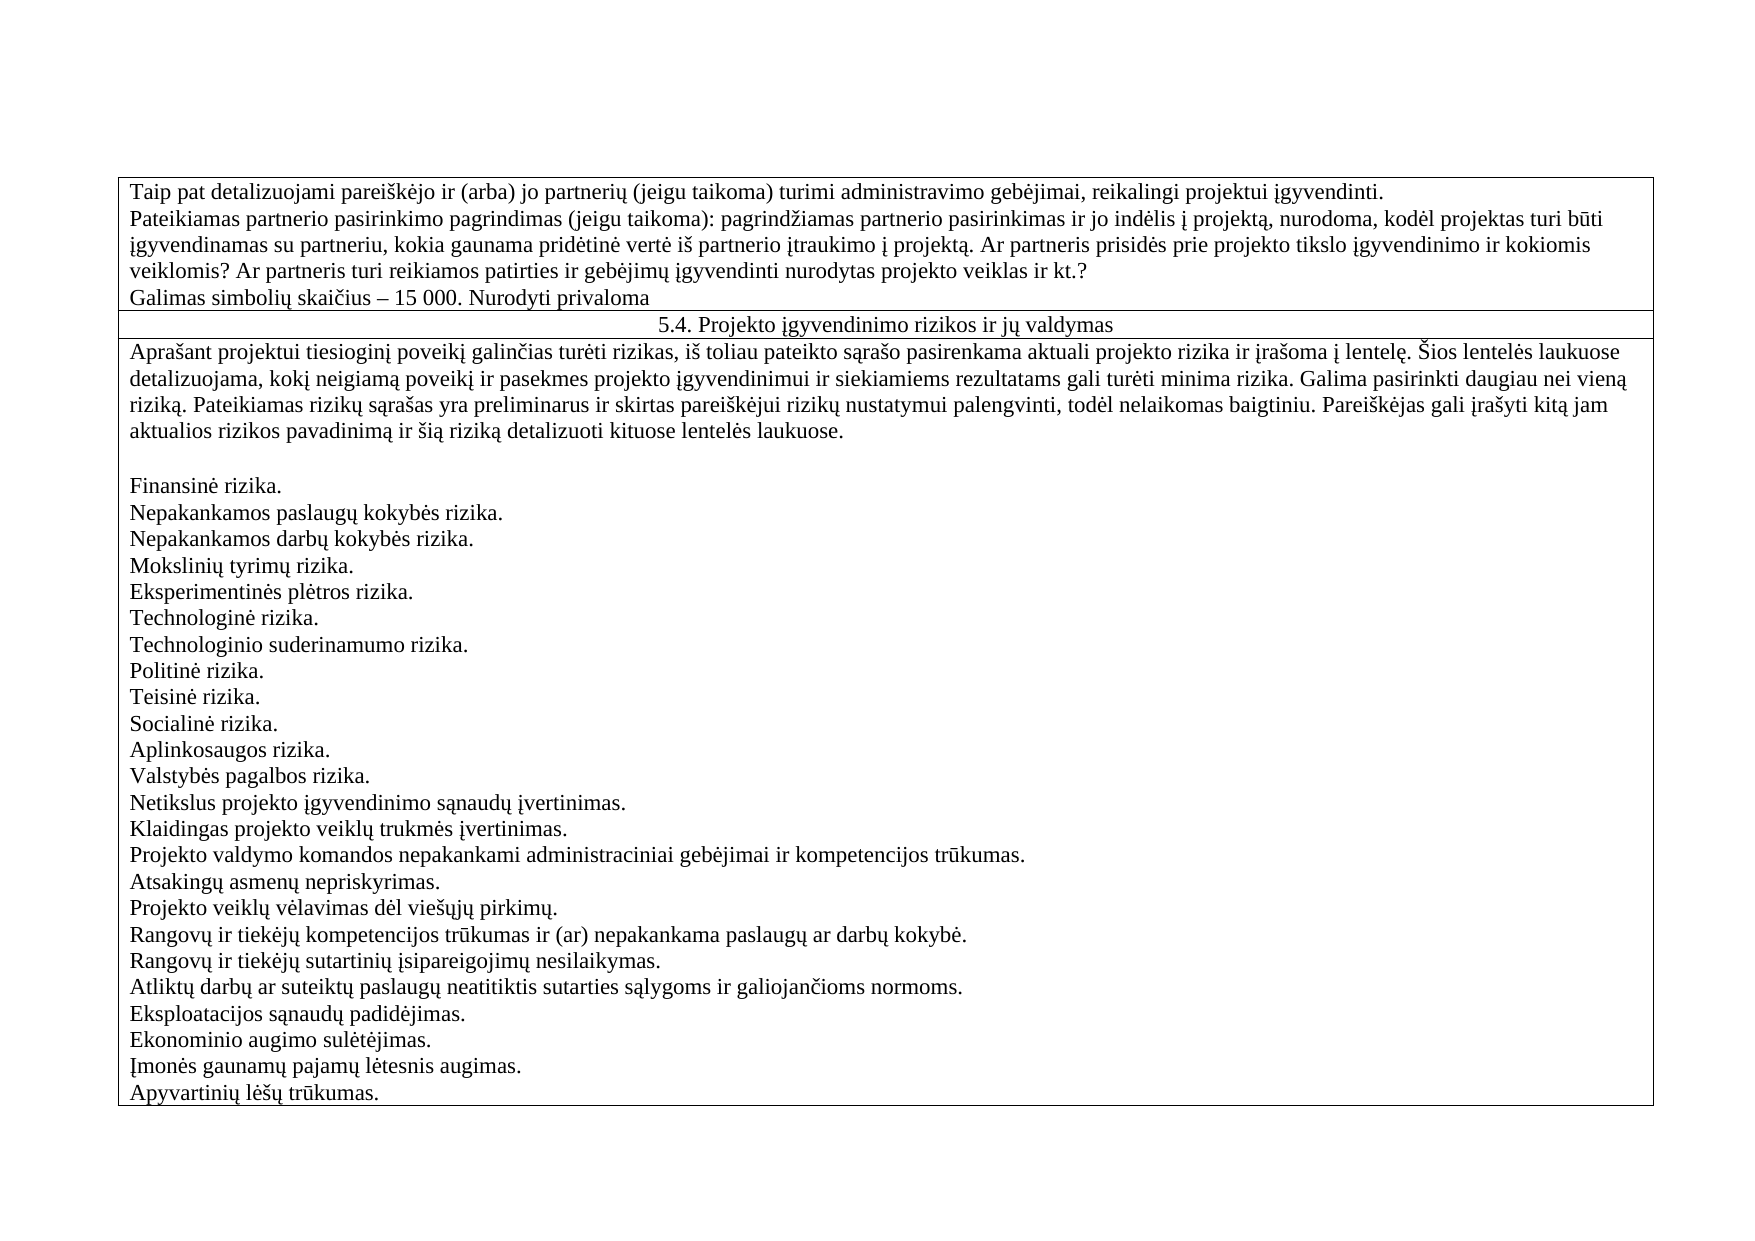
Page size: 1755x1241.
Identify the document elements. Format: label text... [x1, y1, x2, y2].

table_cell 5.4. Projekto įgyvendinimo rizikos ir jų valdymas [119, 311, 1653, 337]
table_cell Aprašant projektui tiesioginį poveikį galinčias turėti rizikas, iš toliau pateikto sąrašo pasirenkama aktuali projekto rizika ir įrašoma į lentelę. Šios lentelės laukuose detalizuojama, kokį neigiamą poveikį ir pasekmes projekto įgyvendinimui ir siekiamiems rezultatams gali turėti minima rizika. Galima pasirinkti daugiau nei vieną riziką. Pateikiamas rizikų sąrašas yra preliminarus ir skirtas pareiškėjui rizikų nustatymui palengvinti, todėl nelaikomas baigtiniu. Pareiškėjas gali įrašyti kitą jam aktualios rizikos pavadinimą ir šią riziką detalizuoti kituose lentelės laukuose. Finansinė rizika. Nepakankamos paslaugų kokybės rizika. Nepakankamos darbų kokybės rizika. Mokslinių tyrimų rizika. Eksperimentinės plėtros rizika. Technologinė rizika. Technologinio suderinamumo rizika. Politinė rizika. Teisinė rizika. Socialinė rizika. Aplinkosaugos rizika. Valstybės pagalbos rizika. Netikslus projekto įgyvendinimo sąnaudų įvertinimas. Klaidingas projekto veiklų trukmės įvertinimas. Projekto valdymo komandos nepakankami administraciniai gebėjimai ir kompetencijos trūkumas. Atsakingų asmenų nepriskyrimas. Projekto veiklų vėlavimas dėl viešųjų pirkimų. Rangovų ir tiekėjų kompetencijos trūkumas ir (ar) nepakankama paslaugų ar darbų kokybė. Rangovų ir tiekėjų sutartinių įsipareigojimų nesilaikymas. Atliktų darbų ar suteiktų paslaugų neatitiktis sutarties sąlygoms ir galiojančioms normoms. Eksploatacijos sąnaudų padidėjimas. Ekonominio augimo sulėtėjimas. Įmonės gaunamų pajamų lėtesnis augimas. Apyvartinių lėšų trūkumas. [119, 339, 1653, 1105]
table_cell Taip pat detalizuojami pareiškėjo ir (arba) jo partnerių (jeigu taikoma) turimi administravimo gebėjimai, reikalingi projektui įgyvendinti. Pateikiamas partnerio pasirinkimo pagrindimas (jeigu taikoma): pagrindžiamas partnerio pasirinkimas ir jo indėlis į projektą, nurodoma, kodėl projektas turi būti įgyvendinamas su partneriu, kokia gaunama pridėtinė vertė iš partnerio įtraukimo į projektą. Ar partneris prisidės prie projekto tikslo įgyvendinimo ir kokiomis veiklomis? Ar partneris turi reikiamos patirties ir gebėjimų įgyvendinti nurodytas projekto veiklas ir kt.? Galimas simbolių skaičius – 15 000. Nurodyti privaloma [119, 178, 1653, 310]
